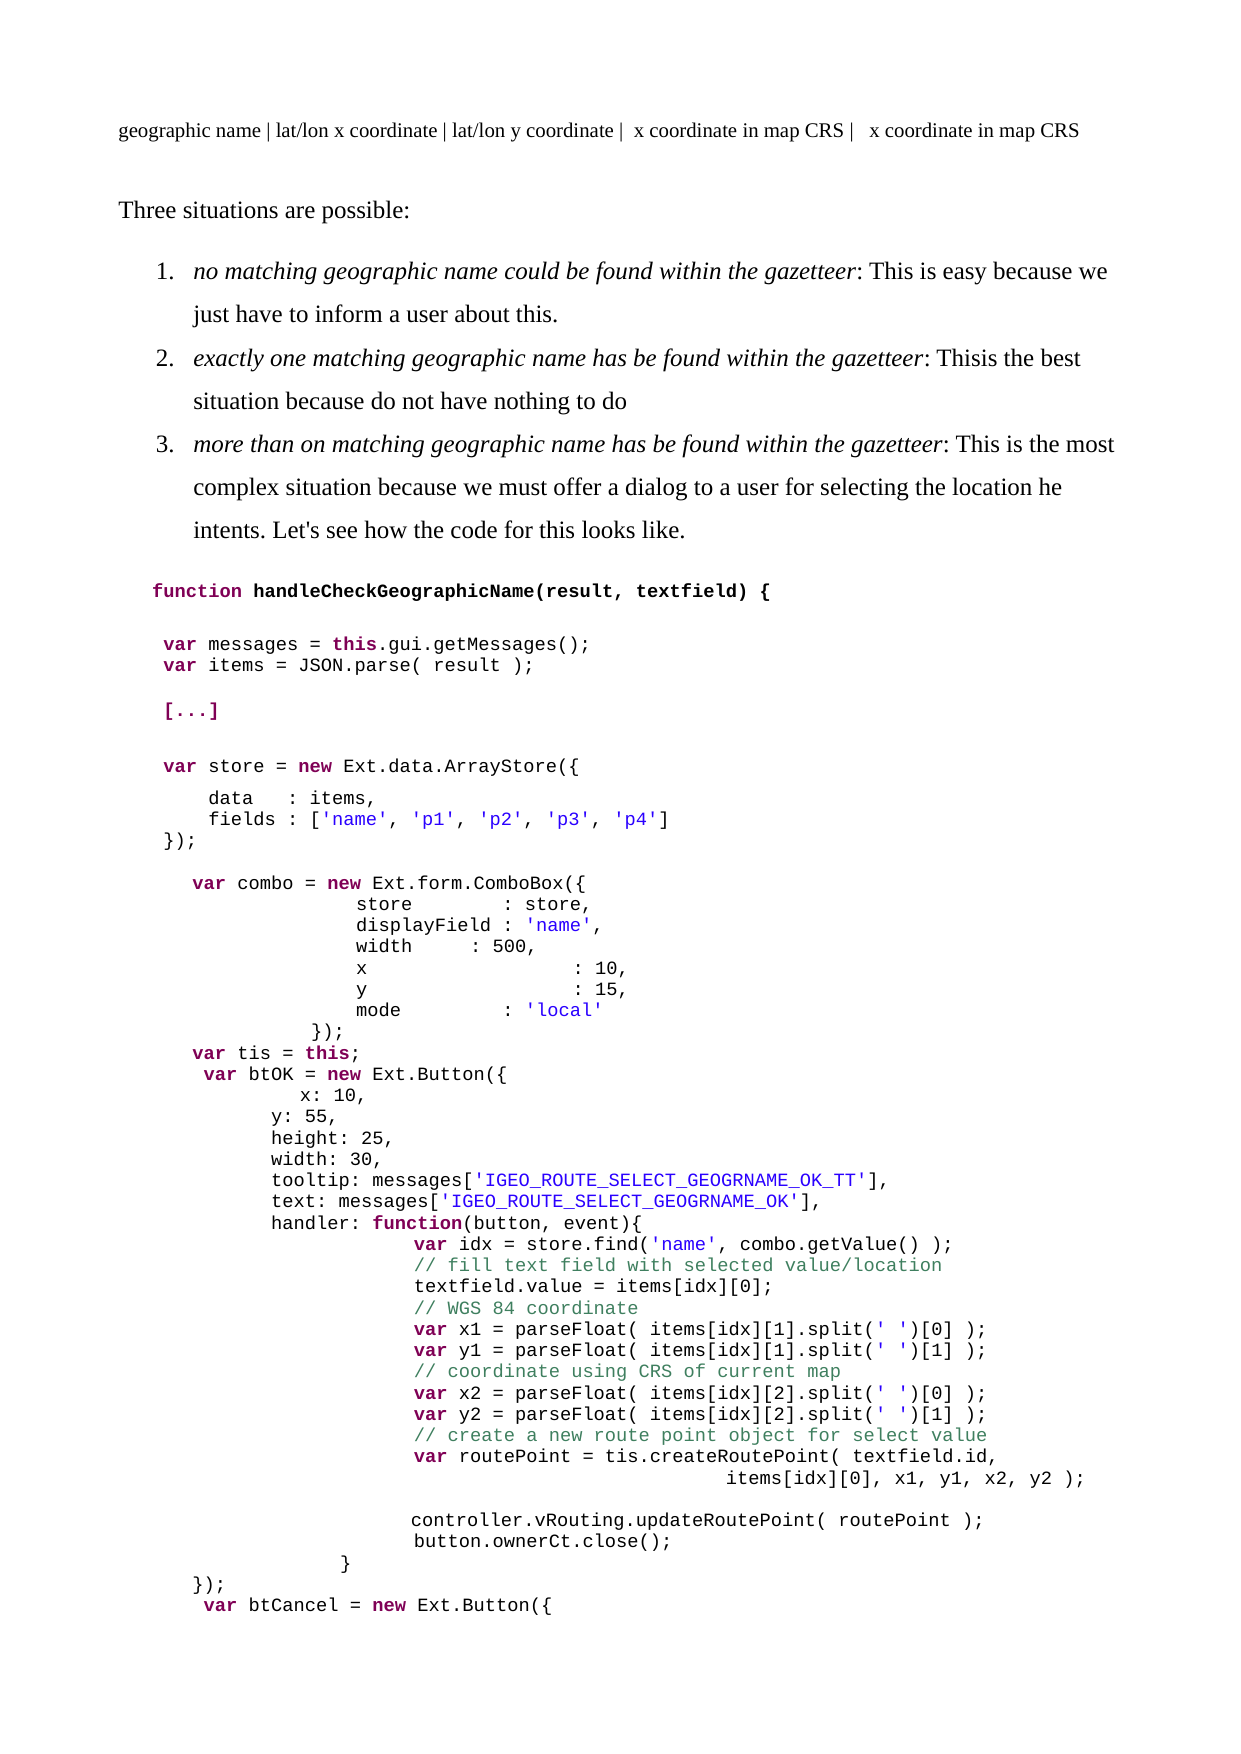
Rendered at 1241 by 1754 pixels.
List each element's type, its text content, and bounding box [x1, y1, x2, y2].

text [...] [118, 701, 1122, 722]
text var y2 = parseFloat( items[idx][2].split(' ')[1] ); [118, 1405, 1122, 1426]
text x : 10, [118, 958, 1122, 980]
text var btOK = new Ext.Button({ [118, 1065, 1122, 1086]
text height: 25, [118, 1128, 1122, 1150]
text var items = JSON.parse( result ); [118, 656, 1122, 677]
list more than on matching geographic name has be found within the gazetteer: This is the most complex situation because we must offer a dialog to a user for selecting the location he intents. Let's see how the code for this looks like. [156, 429, 1122, 544]
text mode : 'local' [118, 1001, 1122, 1022]
text var store = new Ext.data.ArrayStore({ [118, 757, 1122, 778]
text data : items, [118, 788, 1122, 810]
text button.ownerCt.close(); [118, 1532, 1122, 1553]
text }); [118, 1022, 1122, 1043]
text // create a new route point object for select value [118, 1426, 1122, 1447]
text y : 15, [118, 980, 1122, 1001]
text var routePoint = tis.createRoutePoint( textfield.id, [118, 1447, 1122, 1468]
text textfield.value = items[idx][0]; [118, 1277, 1122, 1298]
text var y1 = parseFloat( items[idx][1].split(' ')[1] ); [118, 1341, 1122, 1362]
text var x2 = parseFloat( items[idx][2].split(' ')[0] ); [118, 1383, 1122, 1405]
text displayField : 'name', [118, 916, 1122, 937]
text y: 55, [118, 1107, 1122, 1128]
text controller.vRouting.updateRoutePoint( routePoint ); [118, 1511, 1122, 1532]
text var combo = new Ext.form.ComboBox({ [118, 873, 1122, 895]
text tooltip: messages['IGEO_ROUTE_SELECT_GEOGRNAME_OK_TT'], [118, 1171, 1122, 1192]
text width : 500, [118, 937, 1122, 958]
list no matching geographic name could be found within the gazetteer: This is easy because we just have to inform a user about this. [156, 256, 1122, 328]
text store : store, [118, 895, 1122, 916]
text var messages = this.gui.getMessages(); [118, 635, 1122, 656]
text }); [118, 1575, 1122, 1596]
text width: 30, [118, 1150, 1122, 1171]
text } [118, 1553, 1122, 1575]
text var btCancel = new Ext.Button({ [118, 1596, 1122, 1617]
text text: messages['IGEO_ROUTE_SELECT_GEOGRNAME_OK'], [118, 1192, 1122, 1213]
text var idx = store.find('name', combo.getValue() ); [118, 1235, 1122, 1256]
text var x1 = parseFloat( items[idx][1].split(' ')[0] ); [118, 1320, 1122, 1341]
text // fill text field with selected value/location [118, 1256, 1122, 1277]
text fields : ['name', 'p1', 'p2', 'p3', 'p4'] [118, 810, 1122, 831]
text var tis = this; [118, 1043, 1122, 1065]
text geographic name | lat/lon x coordinate | lat/lon y coordinate | x coordinate in map CRS | x coordinate in map CRS [118, 118, 1122, 142]
text Three situations are possible: [118, 196, 1122, 224]
text items[idx][0], x1, y1, x2, y2 ); [118, 1468, 1122, 1490]
text handler: function(button, event){ [118, 1213, 1122, 1235]
text }); [118, 831, 1122, 852]
text // WGS 84 coordinate [118, 1298, 1122, 1320]
text // coordinate using CRS of current map [118, 1362, 1122, 1383]
text function handleCheckGeographicName(result, textfield) { [118, 582, 1122, 603]
list exactly one matching geographic name has be found within the gazetteer: Thisis the best situation because do not have nothing to do [156, 343, 1122, 414]
text x: 10, [118, 1086, 1122, 1107]
